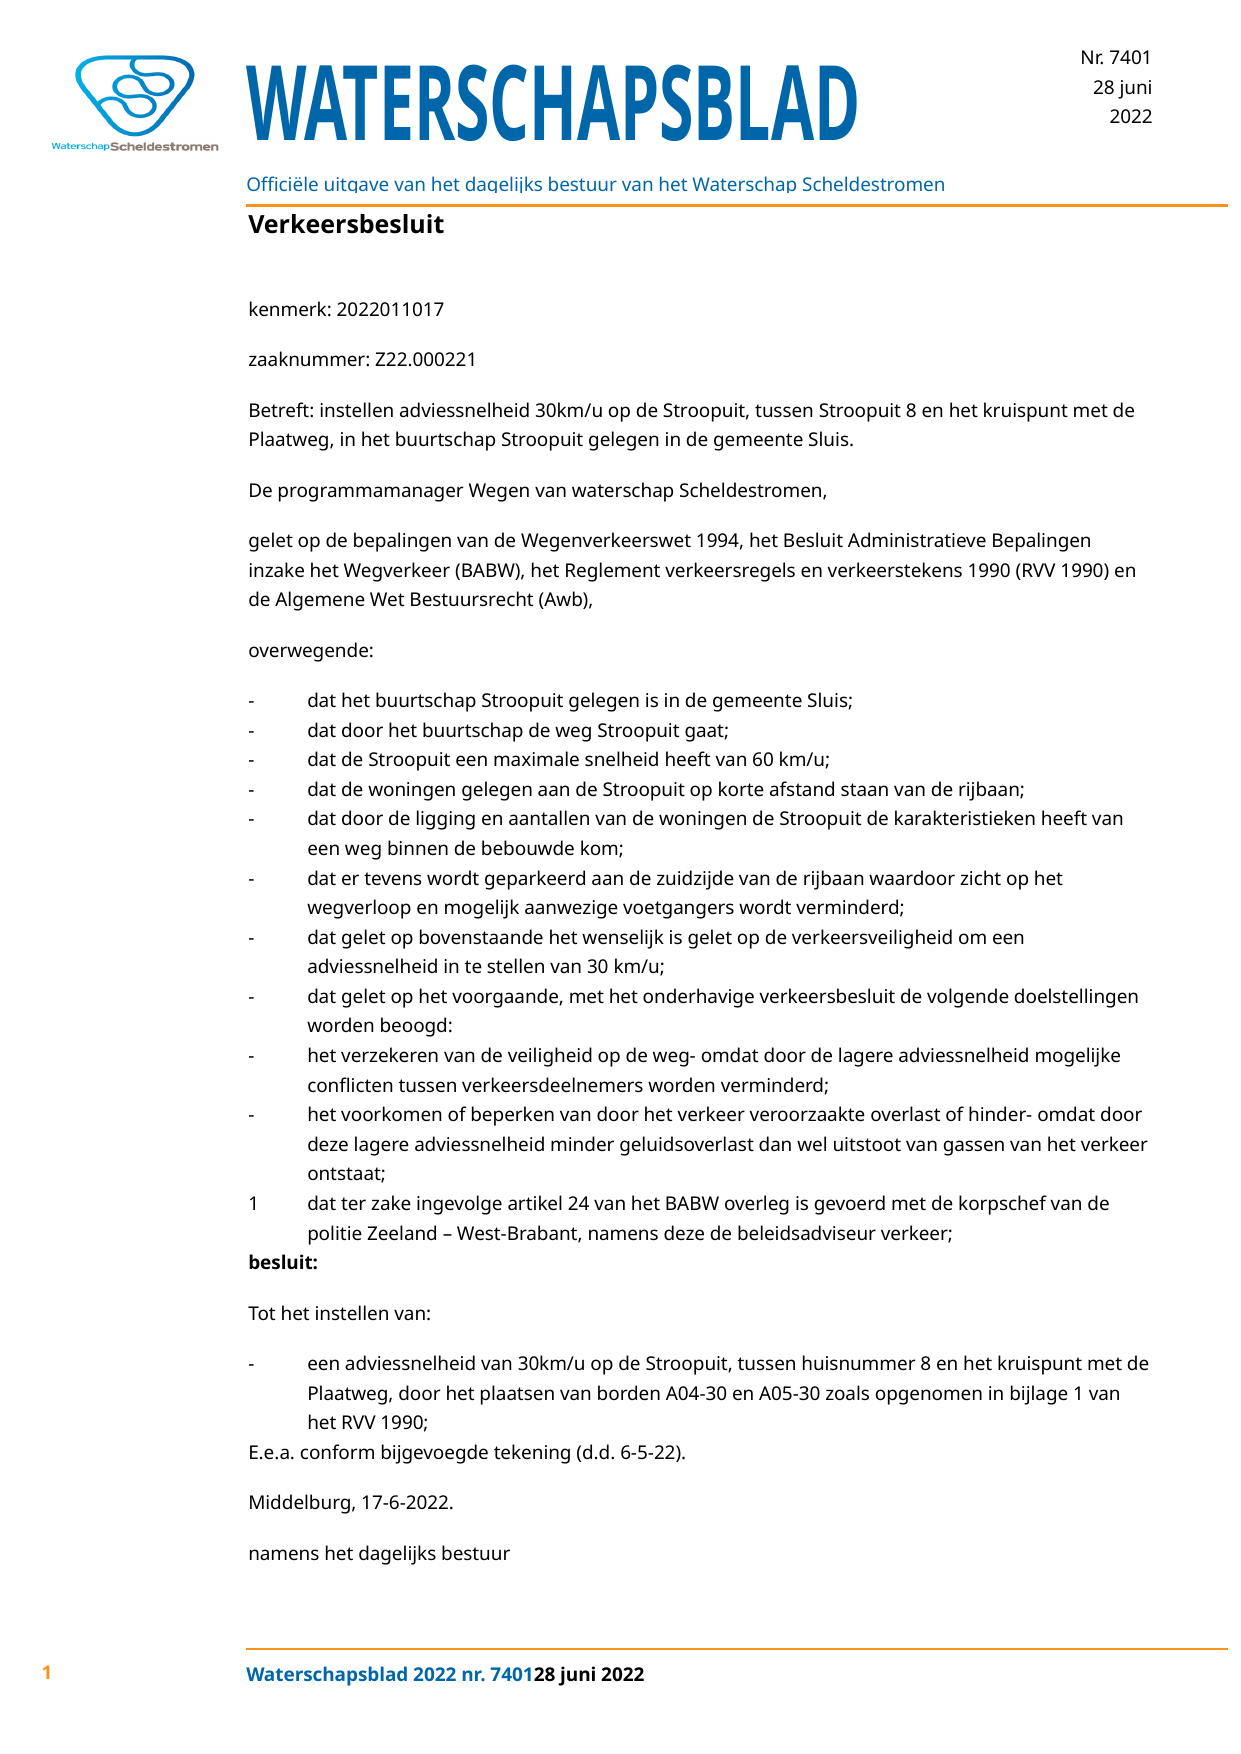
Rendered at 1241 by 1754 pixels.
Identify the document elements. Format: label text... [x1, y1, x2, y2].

list het voorkomen of beperken van door het verkeer veroorzaakte overlast of hinder- omdat door deze lagere adviessnelheid minder geluidsoverlast dan wel uitstoot van gassen van het verkeer ontstaat; [248, 1101, 1152, 1186]
text Betreft: instellen adviessnelheid 30km/u op de Stroopuit, tussen Stroopuit 8 en het kruispunt met de Plaatweg, in het buurtschap Stroopuit gelegen in de gemeente Sluis. [248, 397, 1152, 452]
picture [41, 47, 231, 172]
list dat gelet op het voorgaande, met het onderhavige verkeersbesluit de volgende doelstellingen worden beoogd: [248, 983, 1152, 1038]
text namens het dagelijks bestuur [248, 1540, 1152, 1566]
text gelet op de bepalingen van de Wegenverkeerswet 1994, het Besluit Administratieve Bepalingen inzake het Wegverkeer (BABW), het Reglement verkeersregels en verkeerstekens 1990 (RVV 1990) en de Algemene Wet Bestuursrecht (Awb), [248, 527, 1152, 612]
list dat het buurtschap Stroopuit gelegen is in de gemeente Sluis; [248, 687, 1152, 713]
text overwegende: [248, 637, 1152, 663]
text Verkeersbesluit [248, 207, 1152, 241]
list het verzekeren van de veiligheid op de weg- omdat door de lagere adviessnelheid mogelijke conflicten tussen verkeersdeelnemers worden verminderd; [248, 1042, 1152, 1098]
list dat gelet op bovenstaande het wenselijk is gelet op de verkeersveiligheid om een adviessnelheid in te stellen van 30 km/u; [248, 924, 1152, 979]
list dat ter zake ingevolge artikel 24 van het BABW overleg is gevoerd met de korpschef van de politie Zeeland – West-Brabant, namens deze de beleidsadviseur verkeer; [248, 1190, 1152, 1246]
list dat de woningen gelegen aan de Stroopuit op korte afstand staan van de rijbaan; [248, 776, 1152, 802]
list dat door het buurtschap de weg Stroopuit gaat; [248, 717, 1152, 743]
list een adviessnelheid van 30km/u op de Stroopuit, tussen huisnummer 8 en het kruispunt met de Plaatweg, door het plaatsen van borden A04-30 en A05-30 zoals opgenomen in bijlage 1 van het RVV 1990; [248, 1350, 1152, 1435]
text Tot het instellen van: [248, 1300, 1152, 1326]
text zaaknummer: Z22.000221 [248, 346, 1152, 372]
text Middelburg, 17-6-2022. [248, 1489, 1152, 1515]
text E.e.a. conform bijgevoegde tekening (d.d. 6-5-22). [248, 1439, 1152, 1465]
text kenmerk: 2022011017 [248, 296, 1152, 322]
text besluit: [248, 1249, 1152, 1275]
text De programmamanager Wegen van waterschap Scheldestromen, [248, 477, 1152, 503]
list dat de Stroopuit een maximale snelheid heeft van 60 km/u; [248, 746, 1152, 772]
list dat er tevens wordt geparkeerd aan de zuidzijde van de rijbaan waardoor zicht op het wegverloop en mogelijk aanwezige voetgangers wordt verminderd; [248, 865, 1152, 920]
list dat door de ligging en aantallen van de woningen de Stroopuit de karakteristieken heeft van een weg binnen de bebouwde kom; [248, 806, 1152, 861]
